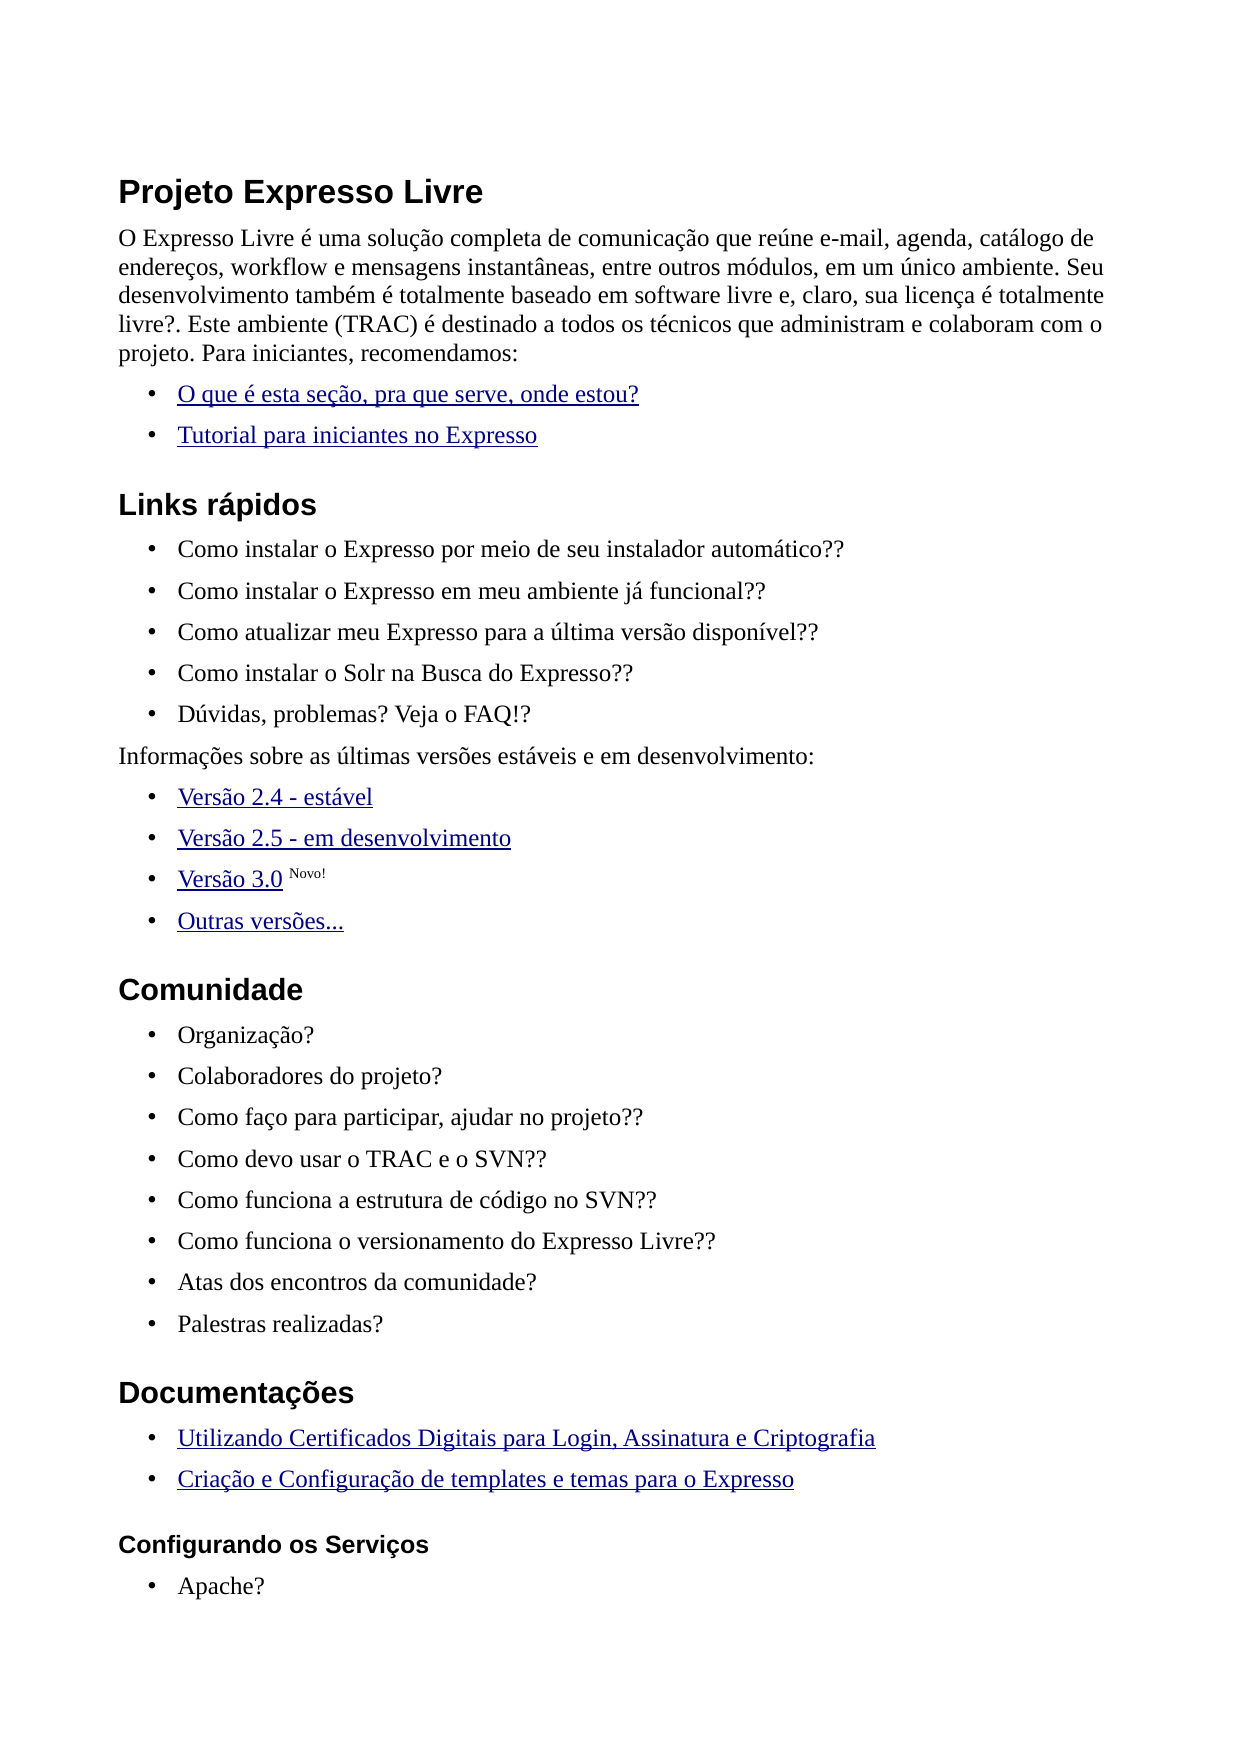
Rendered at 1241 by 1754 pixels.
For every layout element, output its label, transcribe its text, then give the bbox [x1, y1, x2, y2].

list Dúvidas, problemas? Veja o FAQ!? [148, 699, 1122, 728]
subtitle Links rápidos [118, 487, 1122, 522]
subtitle Configurando os Serviços [118, 1530, 1122, 1559]
list Tutorial para iniciantes no Expresso [148, 421, 1122, 449]
list Como instalar o Expresso em meu ambiente já funcional?? [148, 576, 1122, 604]
list O que é esta seção, pra que serve, onde estou? [148, 379, 1122, 408]
list Como faço para participar, ajudar no projeto?? [148, 1102, 1122, 1131]
subtitle Comunidade [118, 972, 1122, 1007]
list Criação e Configuração de templates e temas para o Expresso [148, 1464, 1122, 1493]
list Apache? [148, 1571, 1122, 1600]
text O Expresso Livre é uma solução completa de comunicação que reúne e-mail, agenda, catálogo de endereços, workflow e mensagens instantâneas, entre outros módulos, em um único ambiente. Seu desenvolvimento também é totalmente baseado em software livre e, claro, sua licença é totalmente livre?. Este ambiente (TRAC) é destinado a todos os técnicos que administram e colaboram com o projeto. Para iniciantes, recomendamos: [118, 223, 1122, 367]
list Outras versões... [148, 906, 1122, 934]
list Versão 2.5 - em desenvolvimento [148, 823, 1122, 852]
list Palestras realizadas? [148, 1309, 1122, 1337]
list Versão 3.0 Novo! [148, 864, 1122, 893]
subtitle Documentações [118, 1375, 1122, 1410]
list Atas dos encontros da comunidade? [148, 1267, 1122, 1296]
list Versão 2.4 - estável [148, 782, 1122, 811]
list Organização? [148, 1020, 1122, 1049]
list Como funciona a estrutura de código no SVN?? [148, 1185, 1122, 1214]
list Como atualizar meu Expresso para a última versão disponível?? [148, 617, 1122, 646]
list Utilizando Certificados Digitais para Login, Assinatura e Criptografia [148, 1423, 1122, 1451]
subtitle Projeto Expresso Livre [118, 172, 1122, 211]
list Como instalar o Expresso por meio de seu instalador automático?? [148, 534, 1122, 563]
text Informações sobre as últimas versões estáveis e em desenvolvimento: [118, 741, 1122, 769]
list Como devo usar o TRAC e o SVN?? [148, 1144, 1122, 1172]
list Como instalar o Solr na Busca do Expresso?? [148, 658, 1122, 687]
list Como funciona o versionamento do Expresso Livre?? [148, 1226, 1122, 1255]
list Colaboradores do projeto? [148, 1061, 1122, 1090]
